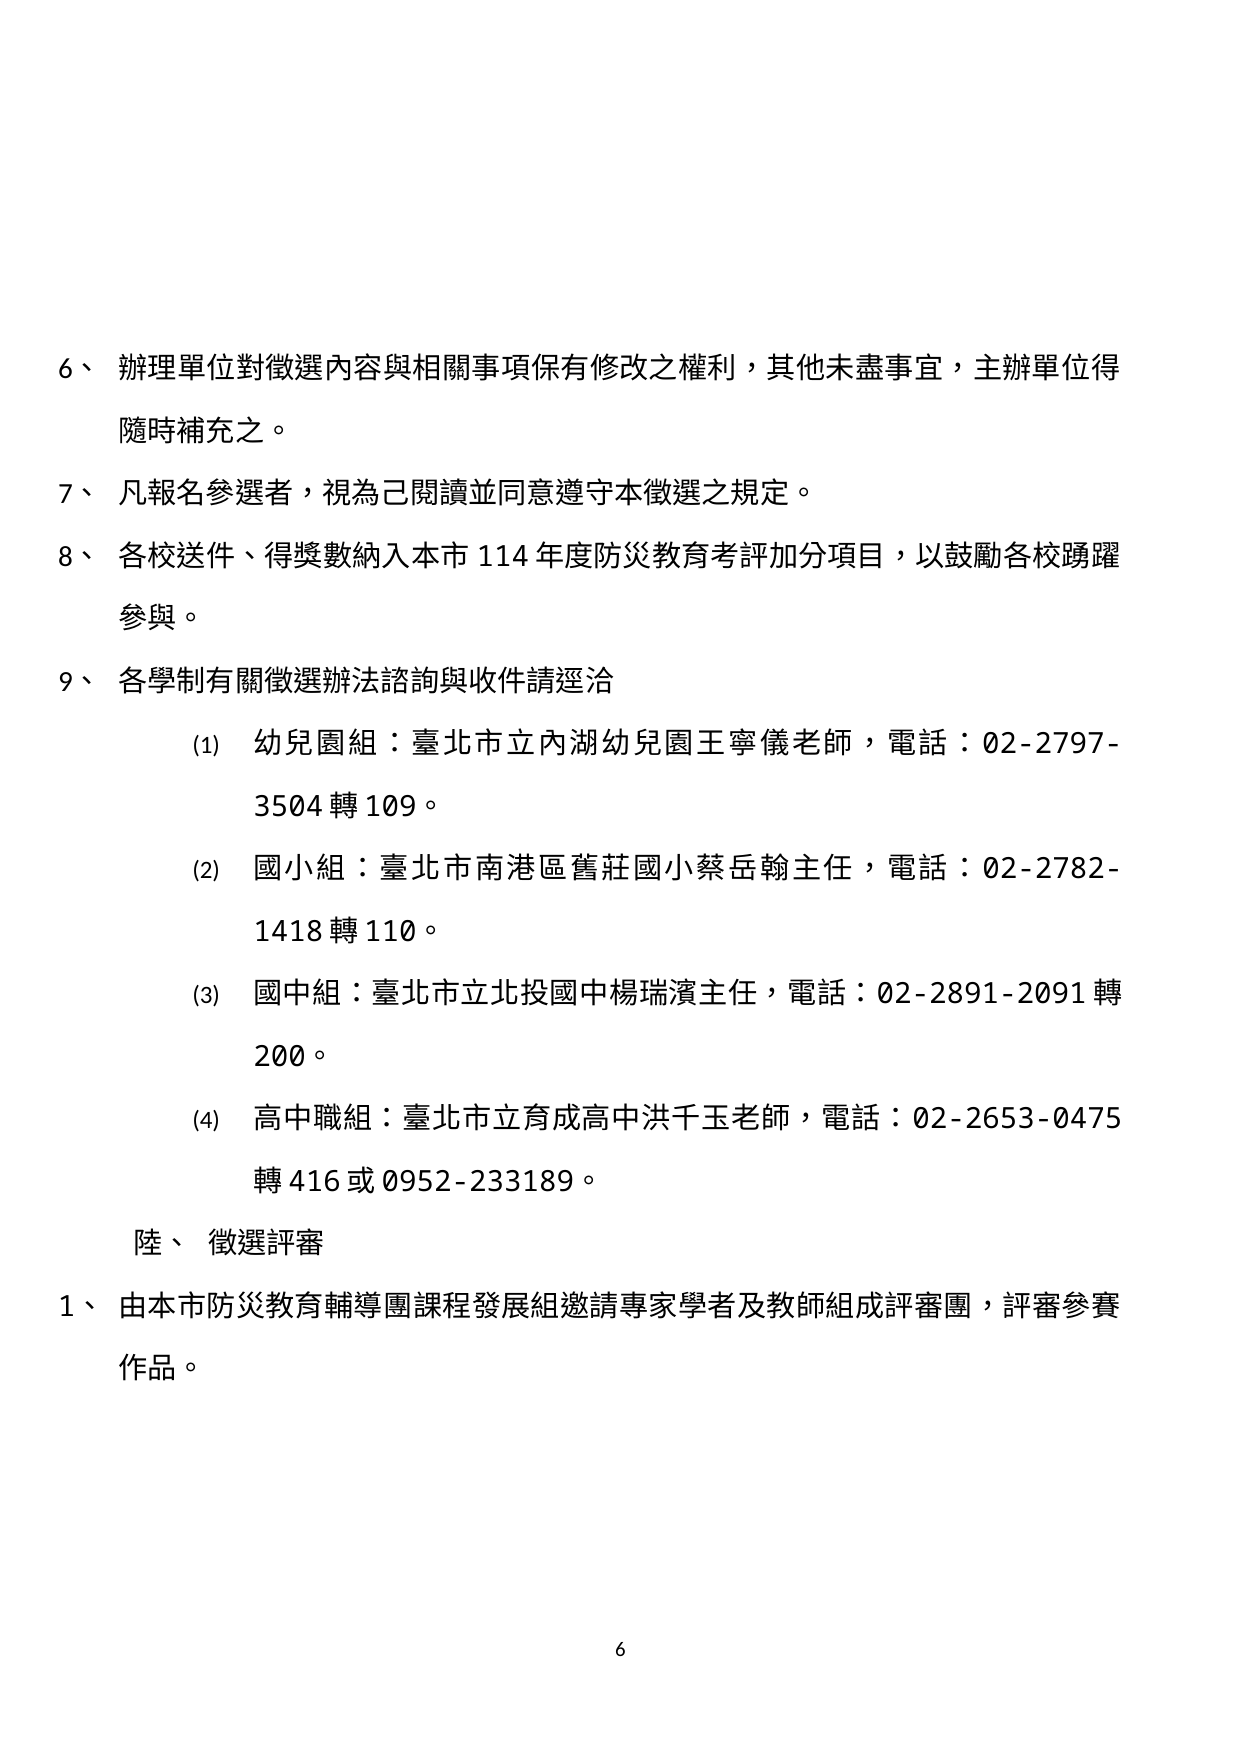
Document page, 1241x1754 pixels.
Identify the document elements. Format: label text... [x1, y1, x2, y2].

list 徵選評審 [133, 1199, 1122, 1262]
list 國中組：臺北市立北投國中楊瑞濱主任，電話：02-2891-2091轉200。 [192, 949, 1122, 1074]
list 各學制有關徵選辦法諮詢與收件請逕洽 [58, 637, 1122, 699]
list 各校送件、得獎數納入本市114年度防災教育考評加分項目，以鼓勵各校踴躍參與。 [58, 512, 1122, 637]
list 凡報名參選者，視為己閱讀並同意遵守本徵選之規定。 [58, 449, 1122, 512]
list 辦理單位對徵選內容與相關事項保有修改之權利，其他未盡事宜，主辦單位得隨時補充之。 [58, 324, 1122, 449]
list 高中職組：臺北市立育成高中洪千玉老師，電話：02-2653-0475轉416或0952-233189。 [192, 1074, 1122, 1199]
list 由本市防災教育輔導團課程發展組邀請專家學者及教師組成評審團，評審參賽作品。 [58, 1262, 1122, 1387]
list 幼兒園組：臺北市立內湖幼兒園王寧儀老師，電話：02-2797-3504轉109。 [192, 699, 1122, 824]
list 國小組：臺北市南港區舊莊國小蔡岳翰主任，電話：02-2782-1418轉110。 [192, 824, 1122, 949]
